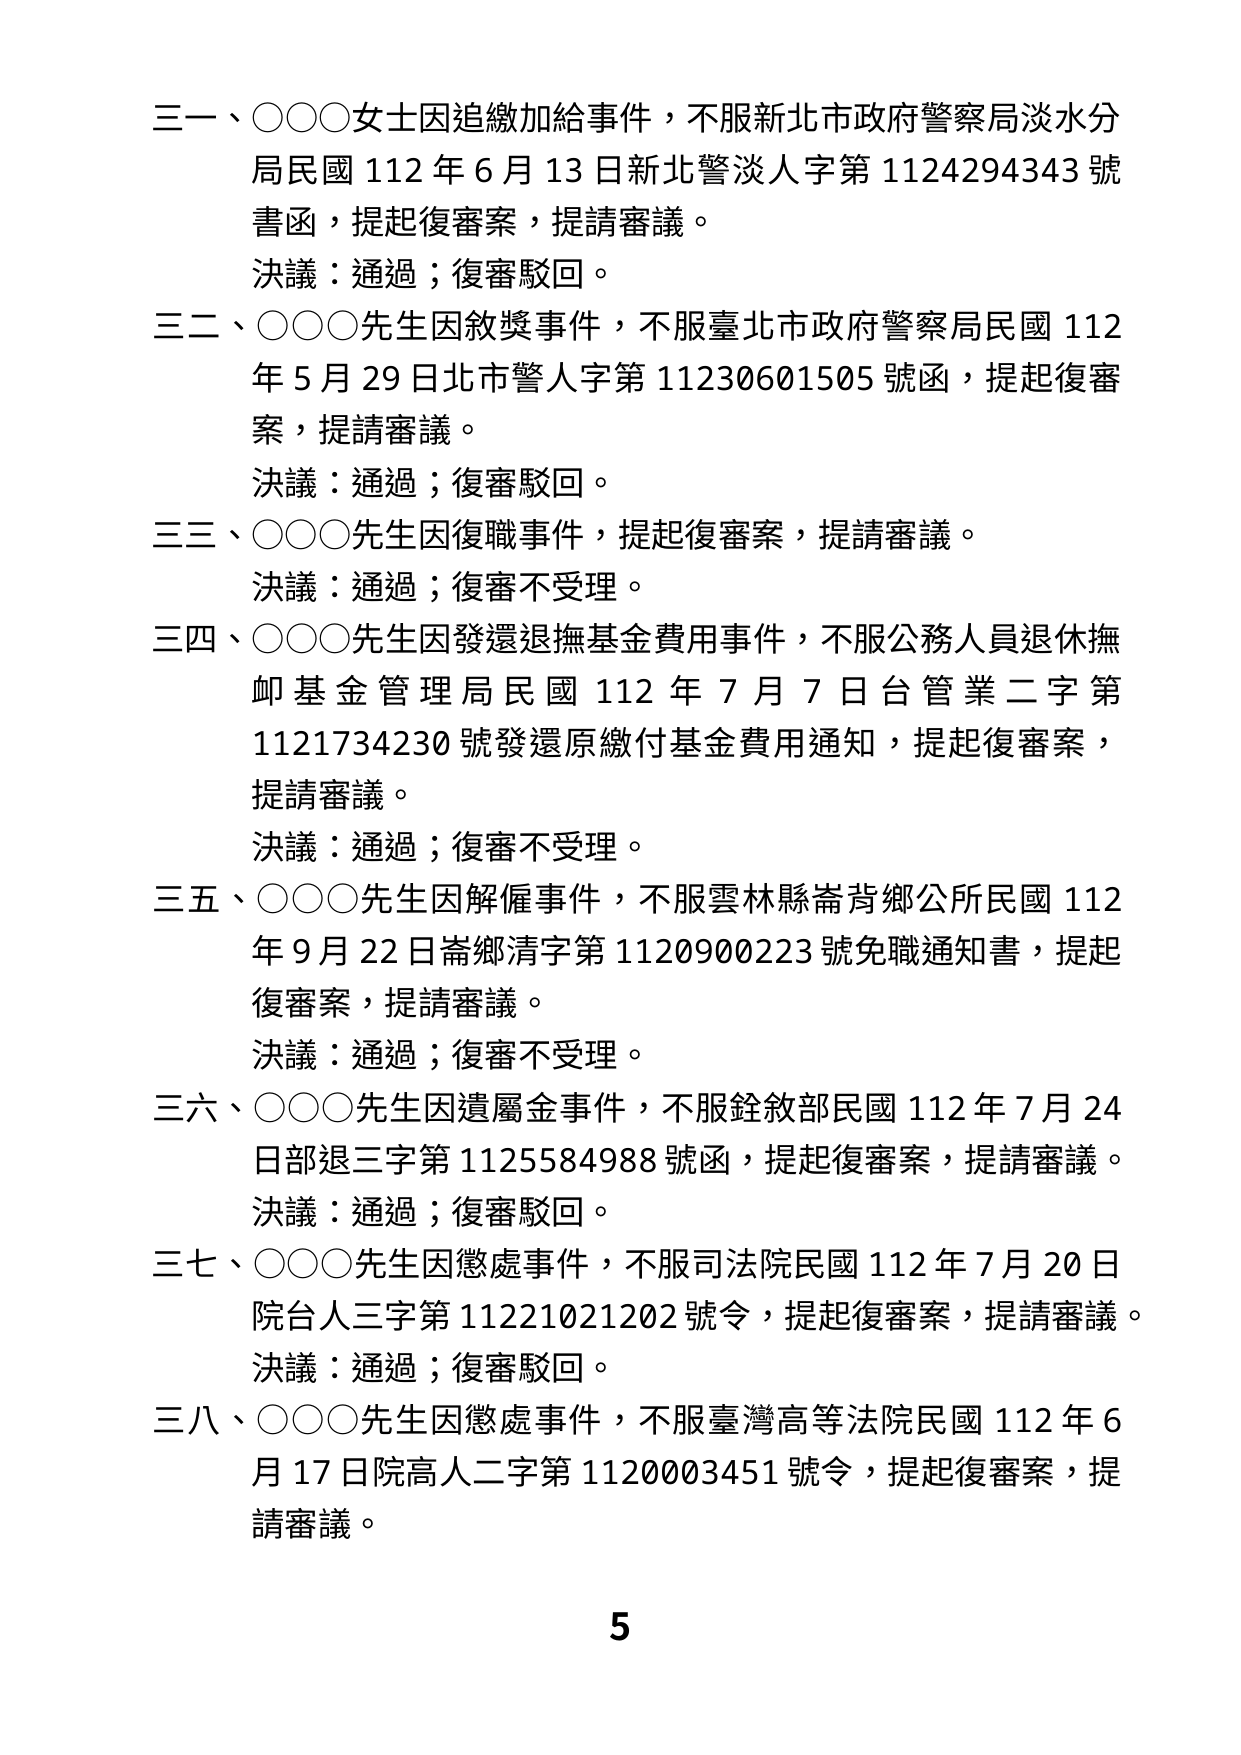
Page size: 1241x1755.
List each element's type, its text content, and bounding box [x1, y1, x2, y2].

text 決議：通過；復審駁回。 [251, 1339, 1122, 1391]
text 三二、○○○先生因敘獎事件，不服臺北市政府警察局民國112年5月29日北市警人字第11230601505號函，提起復審案，提請審議。 [118, 297, 1122, 453]
text 三五、○○○先生因解僱事件，不服雲林縣崙背鄉公所民國112年9月22日崙鄉清字第1120900223號免職通知書，提起復審案，提請審議。 [118, 870, 1122, 1026]
text 決議：通過；復審不受理。 [251, 1026, 1122, 1078]
text 決議：通過；復審駁回。 [251, 1182, 1122, 1234]
text 三一、○○○女士因追繳加給事件，不服新北市政府警察局淡水分局民國112年6月13日新北警淡人字第1124294343號書函，提起復審案，提請審議。 [118, 89, 1122, 245]
text 決議：通過；復審駁回。 [251, 245, 1122, 297]
text 三三、○○○先生因復職事件，提起復審案，提請審議。 [118, 505, 1122, 557]
text 三八、○○○先生因懲處事件，不服臺灣高等法院民國112年6月17日院高人二字第1120003451號令，提起復審案，提請審議。 [118, 1391, 1122, 1547]
text 三六、○○○先生因遺屬金事件，不服銓敘部民國112年7月24日部退三字第1125584988號函，提起復審案，提請審議。 [118, 1078, 1122, 1182]
text 決議：通過；復審不受理。 [251, 818, 1122, 870]
text 三七、○○○先生因懲處事件，不服司法院民國112年7月20日院台人三字第11221021202號令，提起復審案，提請審議。 [118, 1234, 1122, 1339]
text 決議：通過；復審不受理。 [251, 557, 1122, 609]
text 決議：通過；復審駁回。 [251, 453, 1122, 505]
text 三四、○○○先生因發還退撫基金費用事件，不服公務人員退休撫卹基金管理局民國112年7月7日台管業二字第1121734230號發還原繳付基金費用通知，提起復審案，提請審議。 [118, 609, 1122, 818]
